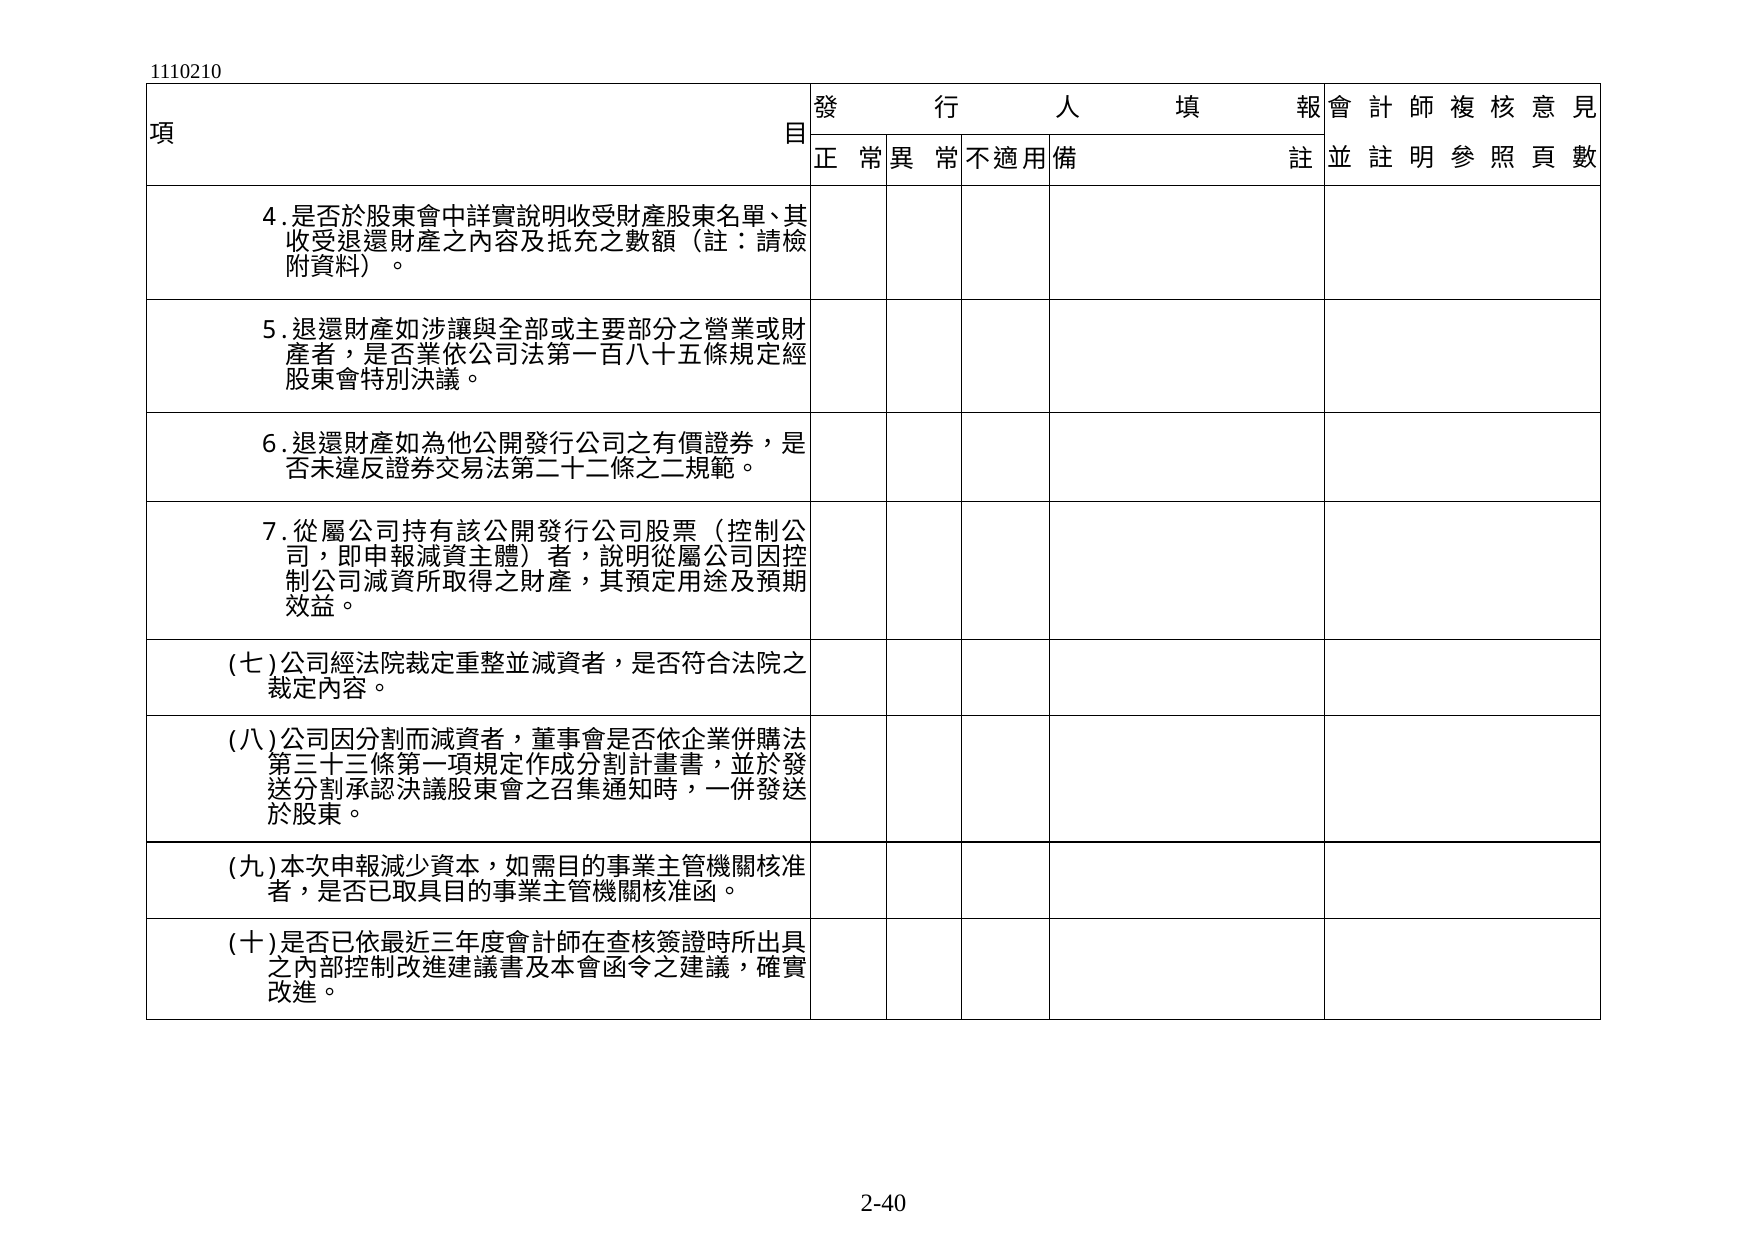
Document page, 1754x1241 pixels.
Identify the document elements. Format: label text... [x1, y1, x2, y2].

table_cell 不適用 [962, 135, 1049, 185]
table_cell [962, 300, 1049, 412]
table_cell (八)公司因分割而減資者，董事會是否依企業併購法第三十三條第一項規定作成分割計畫書，並於發送分割承認決議股東會之召集通知時，一併發送於股東。 [147, 716, 810, 841]
table_cell [887, 300, 961, 412]
table_cell [1325, 919, 1600, 1018]
table_cell [1325, 843, 1600, 917]
table_header 發行人填報 [811, 84, 1324, 134]
table_cell [811, 716, 886, 841]
table_cell 正常 [811, 135, 886, 185]
table_cell [962, 502, 1049, 639]
table_cell (九)本次申報減少資本，如需目的事業主管機關核准者，是否已取具目的事業主管機關核准函。 [147, 843, 810, 917]
table_cell [962, 640, 1049, 715]
table_cell [1325, 300, 1600, 412]
table_cell [1050, 843, 1324, 917]
table_cell [1325, 502, 1600, 639]
table_cell [962, 186, 1049, 299]
table_cell [811, 640, 886, 715]
table_cell [1325, 640, 1600, 715]
table_cell (七)公司經法院裁定重整並減資者，是否符合法院之裁定內容。 [147, 640, 810, 715]
table_cell [1325, 186, 1600, 299]
table_cell [1325, 413, 1600, 501]
table_cell [1050, 186, 1324, 299]
table_cell [1050, 300, 1324, 412]
table_cell [1050, 919, 1324, 1018]
table_cell [887, 919, 961, 1018]
table_cell 5.退還財產如涉讓與全部或主要部分之營業或財產者，是否業依公司法第一百八十五條規定經股東會特別決議。 [147, 300, 810, 412]
table_cell 4.是否於股東會中詳實說明收受財產股東名單、其收受退還財產之內容及抵充之數額（註：請檢附資料）。 [147, 186, 810, 299]
table_cell [962, 843, 1049, 917]
table_cell [887, 640, 961, 715]
table_cell [887, 413, 961, 501]
table_cell [811, 413, 886, 501]
table_cell [811, 300, 886, 412]
table_cell [1325, 716, 1600, 841]
table_cell [962, 413, 1049, 501]
table_cell 6.退還財產如為他公開發行公司之有價證券，是否未違反證券交易法第二十二條之二規範。 [147, 413, 810, 501]
table_header 會計師複核意見 並註明參照頁數 [1325, 84, 1600, 185]
table_cell (十)是否已依最近三年度會計師在查核簽證時所出具之內部控制改進建議書及本會函令之建議，確實改進。 [147, 919, 810, 1018]
table_cell [1050, 640, 1324, 715]
table_cell [811, 186, 886, 299]
table_cell [887, 843, 961, 917]
table_cell [887, 716, 961, 841]
table_cell [811, 919, 886, 1018]
table_cell [887, 502, 961, 639]
table_cell [811, 502, 886, 639]
table_cell [962, 716, 1049, 841]
table_cell [1050, 716, 1324, 841]
table_cell 7.從屬公司持有該公開發行公司股票（控制公司，即申報減資主體）者，說明從屬公司因控制公司減資所取得之財產，其預定用途及預期效益。 [147, 502, 810, 639]
table_cell 備註 [1050, 135, 1324, 185]
table_cell [1050, 502, 1324, 639]
table_cell 異常 [887, 135, 961, 185]
table_cell [962, 919, 1049, 1018]
table_cell [811, 843, 886, 917]
table_cell [887, 186, 961, 299]
table_cell [1050, 413, 1324, 501]
table_header 項目 [147, 84, 810, 185]
